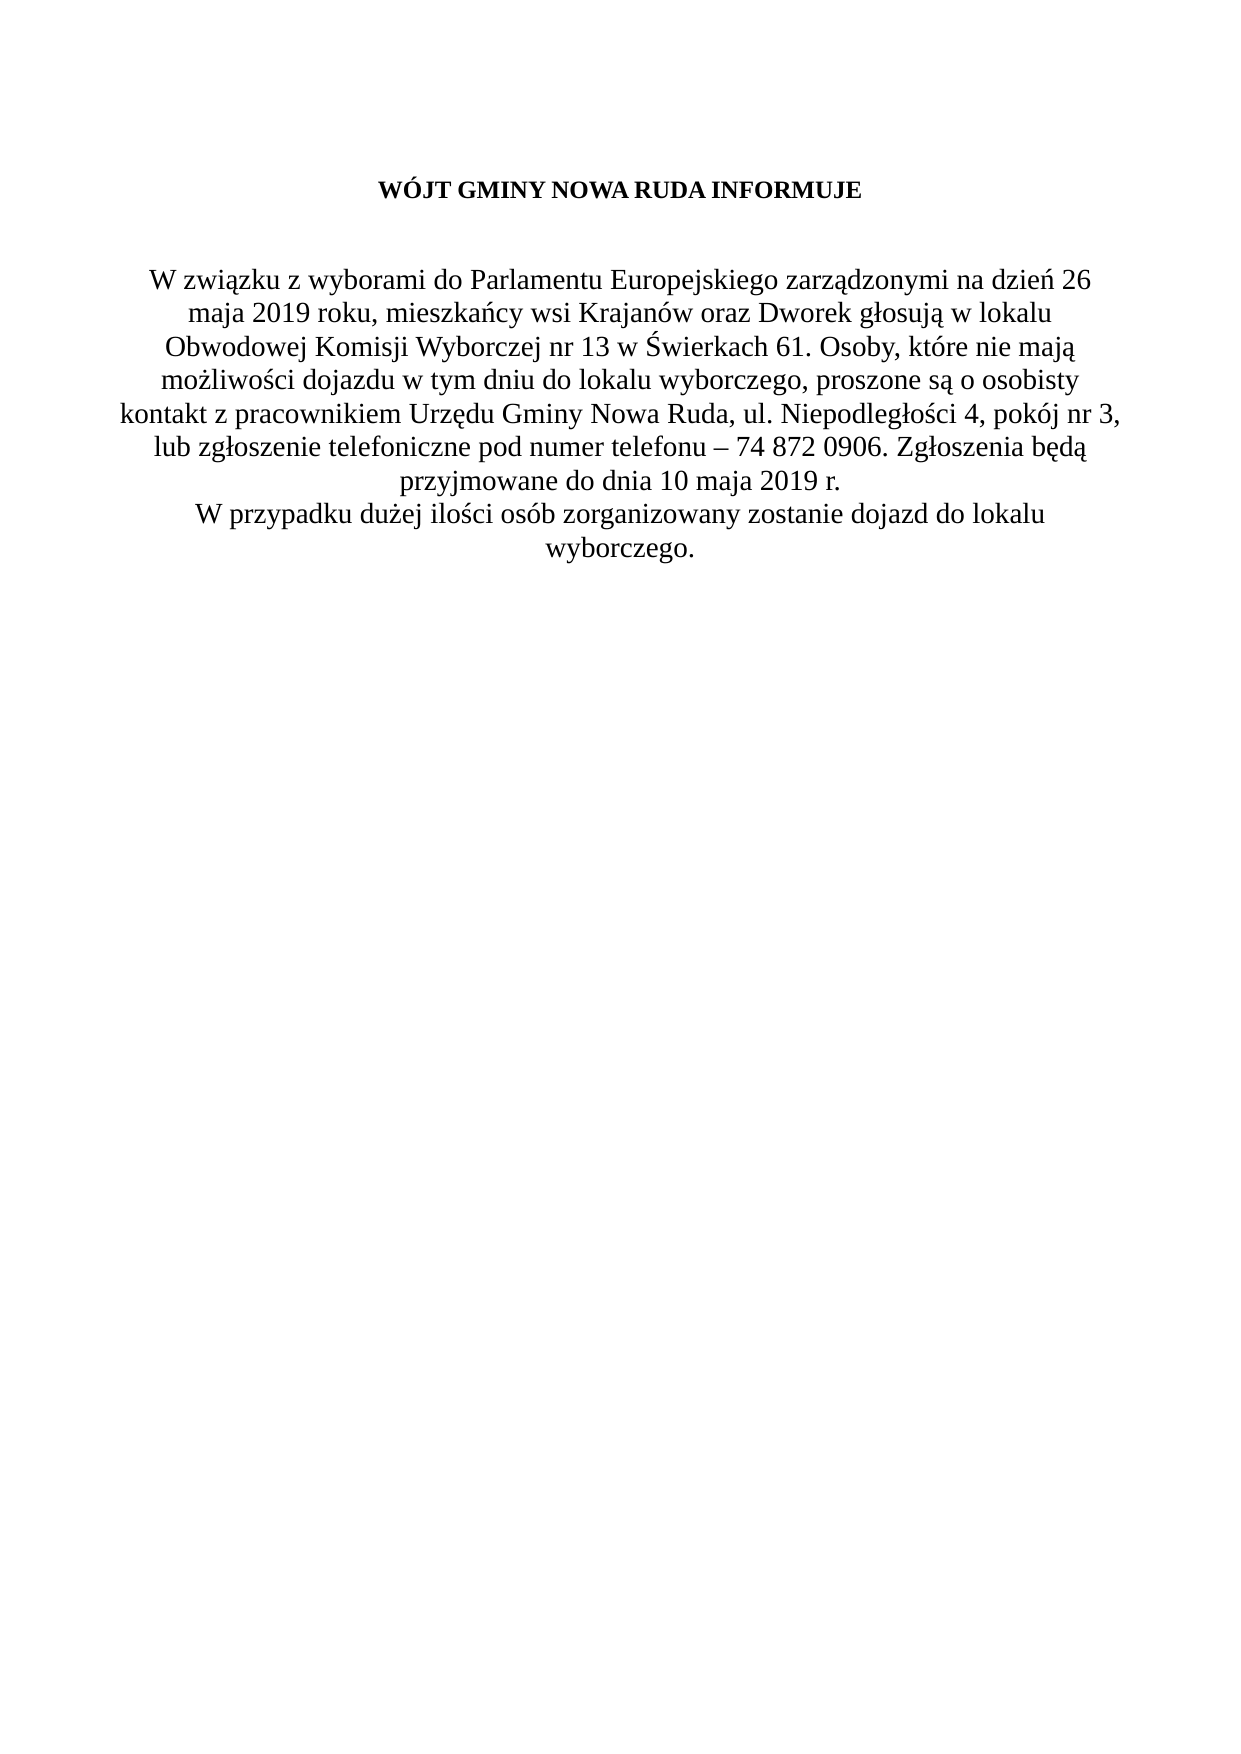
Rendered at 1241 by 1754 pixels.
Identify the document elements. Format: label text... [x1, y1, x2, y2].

text W związku z wyborami do Parlamentu Europejskiego zarządzonymi na dzień 26 maja 2019 roku, mieszkańcy wsi Krajanów oraz Dworek głosują w lokalu Obwodowej Komisji Wyborczej nr 13 w Świerkach 61. Osoby, które nie mają możliwości dojazdu w tym dniu do lokalu wyborczego, proszone są o osobisty kontakt z pracownikiem Urzędu Gminy Nowa Ruda, ul. Niepodległości 4, pokój nr 3, lub zgłoszenie telefoniczne pod numer telefonu – 74 872 0906. Zgłoszenia będą przyjmowane do dnia 10 maja 2019 r. [118, 262, 1122, 497]
text WÓJT GMINY NOWA RUDA INFORMUJE [118, 176, 1122, 204]
text W przypadku dużej ilości osób zorganizowany zostanie dojazd do lokalu wyborczego. [118, 497, 1122, 564]
